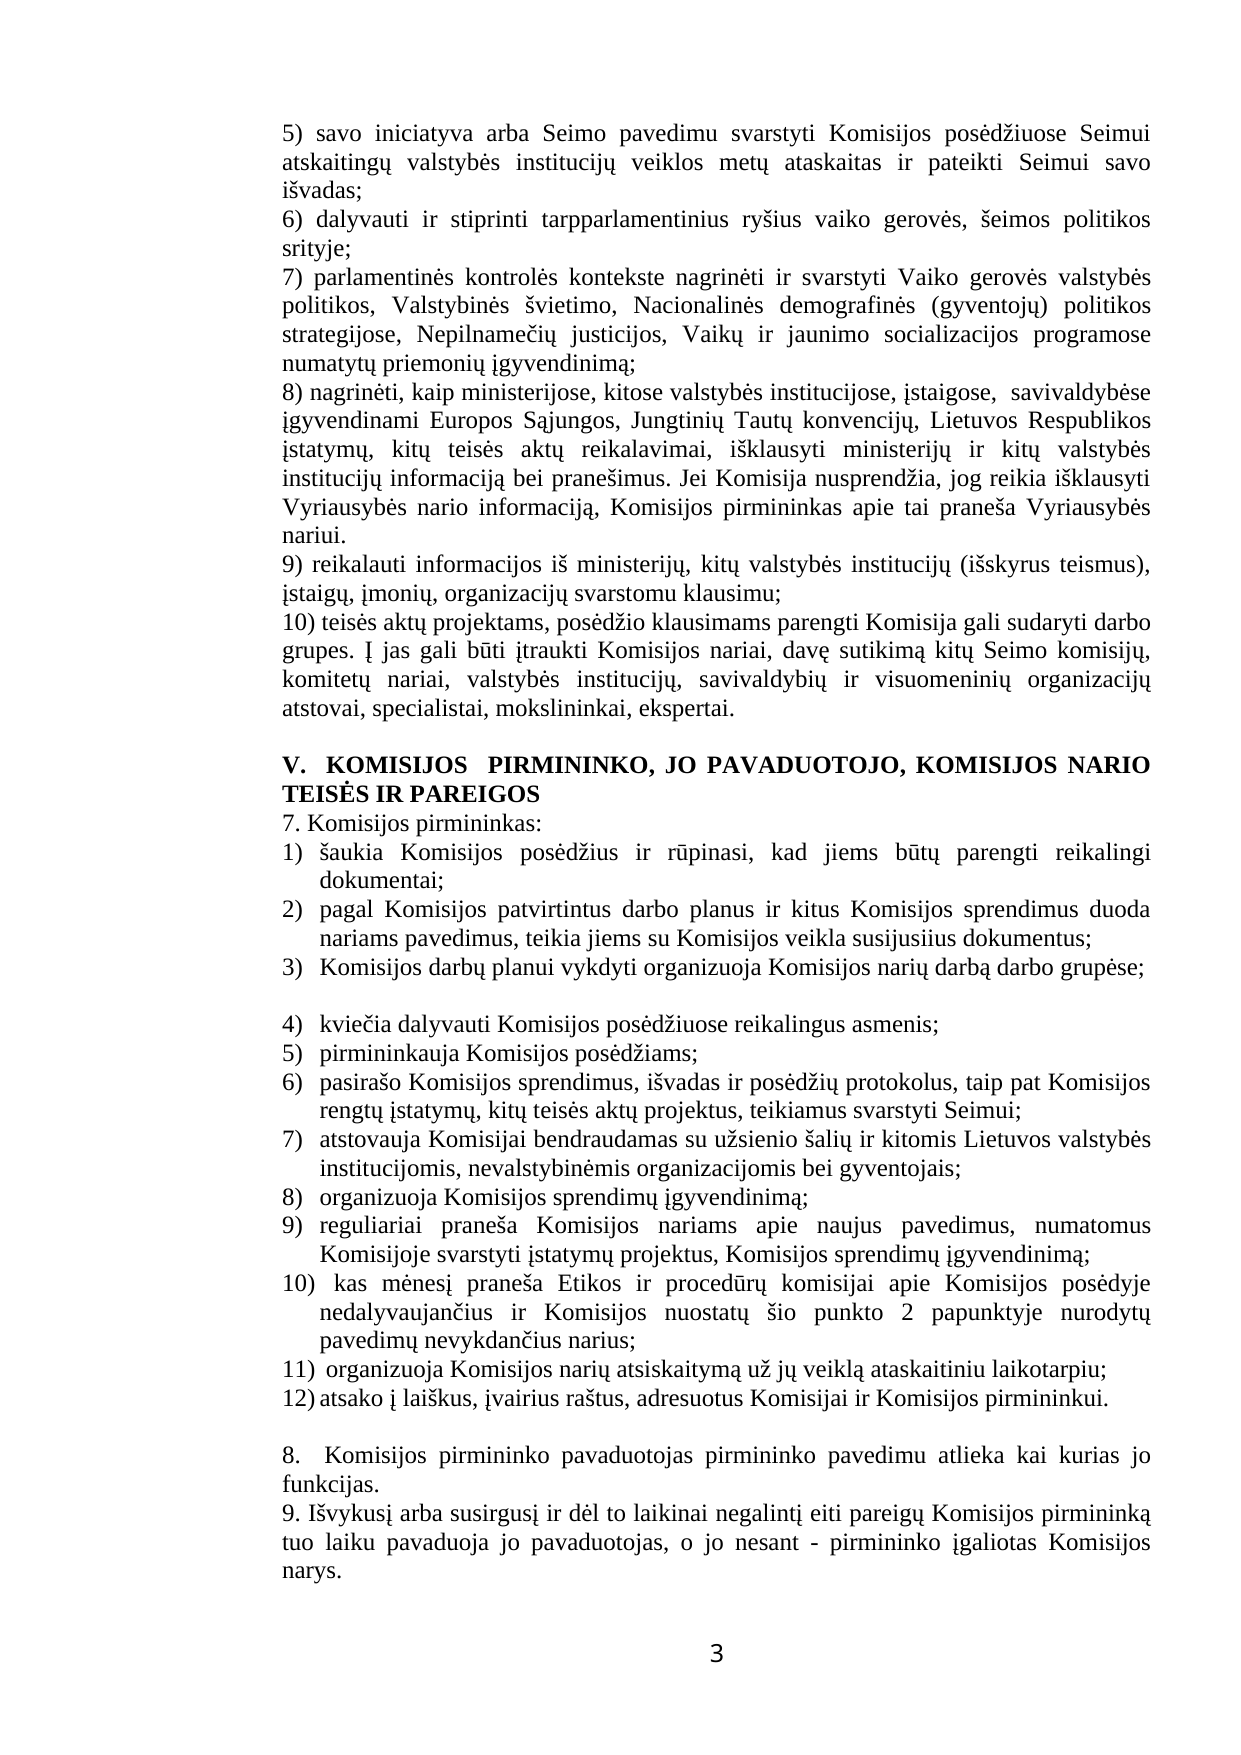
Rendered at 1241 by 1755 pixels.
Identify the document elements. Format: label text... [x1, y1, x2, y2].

text 6) dalyvauti ir stiprinti tarpparlamentinius ryšius vaiko gerovės, šeimos politikos srityje; [282, 204, 1152, 262]
text 9) reikalauti informacijos iš ministerijų, kitų valstybės institucijų (išskyrus teismus), įstaigų, įmonių, organizacijų svarstomu klausimu; [282, 549, 1152, 607]
text 7. Komisijos pirmininkas: [282, 808, 1152, 837]
text 5) pirmininkauja Komisijos posėdžiams; [282, 1038, 1152, 1067]
text 5) savo iniciatyva arba Seimo pavedimu svarstyti Komisijos posėdžiuose Seimui atskaitingų valstybės institucijų veiklos metų ataskaitas ir pateikti Seimui savo išvadas; [282, 118, 1152, 204]
text 10) kas mėnesį praneša Etikos ir procedūrų komisijai apie Komisijos posėdyje nedalyvaujančius ir Komisijos nuostatų šio punkto 2 papunktyje nurodytų pavedimų nevykdančius narius; [282, 1268, 1152, 1354]
text 8) organizuoja Komisijos sprendimų įgyvendinimą; [282, 1182, 1152, 1211]
text 11) organizuoja Komisijos narių atsiskaitymą už jų veiklą ataskaitiniu laikotarpiu; [282, 1354, 1152, 1383]
text V. KOMISIJOS PIRMININKO, JO PAVADUOTOJO, KOMISIJOS NARIO TEISĖS IR PAREIGOS [282, 751, 1152, 808]
text 7) parlamentinės kontrolės kontekste nagrinėti ir svarstyti Vaiko gerovės valstybės politikos, Valstybinės švietimo, Nacionalinės demografinės (gyventojų) politikos strategijose, Nepilnamečių justicijos, Vaikų ir jaunimo socializacijos programose numatytų priemonių įgyvendinimą; [282, 262, 1152, 377]
text 3) Komisijos darbų planui vykdyti organizuoja Komisijos narių darbą darbo grupėse; [282, 952, 1152, 1009]
text 9. Išvykusį arba susirgusį ir dėl to laikinai negalintį eiti pareigų Komisijos pirmininką tuo laiku pavaduoja jo pavaduotojas, o jo nesant - pirmininko įgaliotas Komisijos narys. [282, 1498, 1152, 1584]
text 2) pagal Komisijos patvirtintus darbo planus ir kitus Komisijos sprendimus duoda nariams pavedimus, teikia jiems su Komisijos veikla susijusiius dokumentus; [282, 894, 1152, 952]
text 4) kviečia dalyvauti Komisijos posėdžiuose reikalingus asmenis; [282, 1009, 1152, 1038]
text 7) atstovauja Komisijai bendraudamas su užsienio šalių ir kitomis Lietuvos valstybės institucijomis, nevalstybinėmis organizacijomis bei gyventojais; [282, 1124, 1152, 1182]
text 8. Komisijos pirmininko pavaduotojas pirmininko pavedimu atlieka kai kurias jo funkcijas. [282, 1441, 1152, 1498]
text 6) pasirašo Komisijos sprendimus, išvadas ir posėdžių protokolus, taip pat Komisijos rengtų įstatymų, kitų teisės aktų projektus, teikiamus svarstyti Seimui; [282, 1067, 1152, 1124]
text 12) atsako į laiškus, įvairius raštus, adresuotus Komisijai ir Komisijos pirmininkui. [282, 1383, 1152, 1412]
text 1) šaukia Komisijos posėdžius ir rūpinasi, kad jiems būtų parengti reikalingi dokumentai; [282, 837, 1152, 894]
text 8) nagrinėti, kaip ministerijose, kitose valstybės institucijose, įstaigose, savivaldybėse įgyvendinami Europos Sąjungos, Jungtinių Tautų konvencijų, Lietuvos Respublikos įstatymų, kitų teisės aktų reikalavimai, išklausyti ministerijų ir kitų valstybės institucijų informaciją bei pranešimus. Jei Komisija nusprendžia, jog reikia išklausyti Vyriausybės nario informaciją, Komisijos pirmininkas apie tai praneša Vyriausybės nariui. [282, 377, 1152, 549]
text 9) reguliariai praneša Komisijos nariams apie naujus pavedimus, numatomus Komisijoje svarstyti įstatymų projektus, Komisijos sprendimų įgyvendinimą; [282, 1211, 1152, 1268]
text 10) teisės aktų projektams, posėdžio klausimams parengti Komisija gali sudaryti darbo grupes. Į jas gali būti įtraukti Komisijos nariai, davę sutikimą kitų Seimo komisijų, komitetų nariai, valstybės institucijų, savivaldybių ir visuomeninių organizacijų atstovai, specialistai, mokslininkai, ekspertai. [282, 607, 1152, 722]
